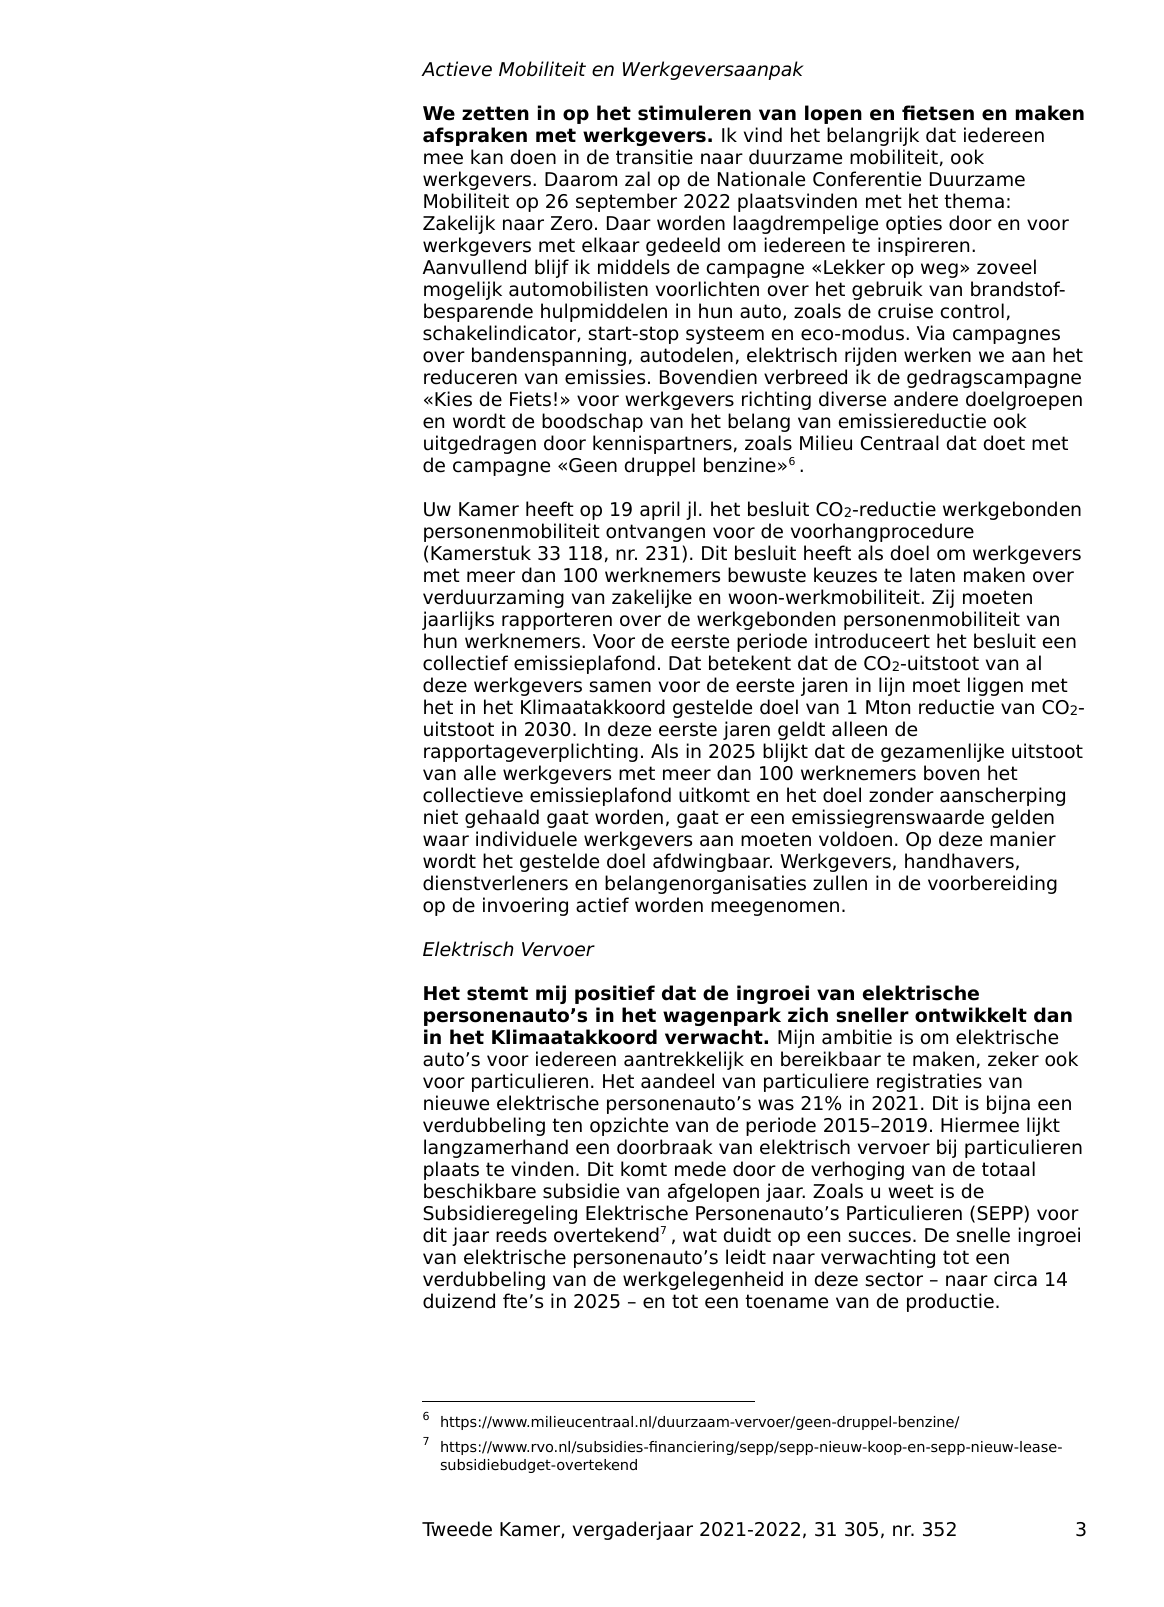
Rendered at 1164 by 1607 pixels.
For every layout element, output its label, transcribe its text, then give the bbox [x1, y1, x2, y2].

text We zetten in op het stimuleren van lopen en fietsen en maken afspraken met werkgevers. Ik vind het belangrijk dat iedereen mee kan doen in de transitie naar duurzame mobiliteit, ook werkgevers. Daarom zal op de Nationale Conferentie Duurzame Mobiliteit op 26 september 2022 plaatsvinden met het thema: Zakelijk naar Zero. Daar worden laagdrempelige opties door en voor werkgevers met elkaar gedeeld om iedereen te inspireren. Aanvullend blijf ik middels de campagne «Lekker op weg» zoveel mogelijk automobilisten voorlichten over het gebruik van brandstof-besparende hulpmiddelen in hun auto, zoals de cruise control, schakelindicator, start-stop systeem en eco-modus. Via campagnes over bandenspanning, autodelen, elektrisch rijden werken we aan het reduceren van emissies. Bovendien verbreed ik de gedragscampagne «Kies de Fiets!» voor werkgevers richting diverse andere doelgroepen en wordt de boodschap van het belang van emissiereductie ook uitgedragen door kennispartners, zoals Milieu Centraal dat doet met de campagne «Geen druppel benzine». [422, 103, 1087, 477]
text Het stemt mij positief dat de ingroei van elektrische personenauto’s in het wagenpark zich sneller ontwikkelt dan in het Klimaatakkoord verwacht. Mijn ambitie is om elektrische auto’s voor iedereen aantrekkelijk en bereikbaar te maken, zeker ook voor particulieren. Het aandeel van particuliere registraties van nieuwe elektrische personenauto’s was 21% in 2021. Dit is bijna een verdubbeling ten opzichte van de periode 2015–2019. Hiermee lijkt langzamerhand een doorbraak van elektrisch vervoer bij particulieren plaats te vinden. Dit komt mede door de verhoging van de totaal beschikbare subsidie van afgelopen jaar. Zoals u weet is de Subsidieregeling Elektrische Personenauto’s Particulieren (SEPP) voor dit jaar reeds overtekend, wat duidt op een succes. De snelle ingroei van elektrische personenauto’s leidt naar verwachting tot een verdubbeling van de werkgelegenheid in deze sector – naar circa 14 duizend fte’s in 2025 – en tot een toename van de productie. [422, 983, 1087, 1313]
subtitle Elektrisch Vervoer [422, 939, 1087, 961]
text https://www.rvo.nl/subsidies-financiering/sepp/sepp-nieuw-koop-en-sepp-nieuw-lease-subsidiebudget-overtekend [422, 1435, 1087, 1474]
text Uw Kamer heeft op 19 april jl. het besluit CO2-reductie werkgebonden personenmobiliteit ontvangen voor de voorhangprocedure (Kamerstuk 33 118, nr. 231). Dit besluit heeft als doel om werkgevers met meer dan 100 werknemers bewuste keuzes te laten maken over verduurzaming van zakelijke en woon-werkmobiliteit. Zij moeten jaarlijks rapporteren over de werkgebonden personenmobiliteit van hun werknemers. Voor de eerste periode introduceert het besluit een collectief emissieplafond. Dat betekent dat de CO2-uitstoot van al deze werkgevers samen voor de eerste jaren in lijn moet liggen met het in het Klimaatakkoord gestelde doel van 1 Mton reductie van CO2-uitstoot in 2030. In deze eerste jaren geldt alleen de rapportageverplichting. Als in 2025 blijkt dat de gezamenlijke uitstoot van alle werkgevers met meer dan 100 werknemers boven het collectieve emissieplafond uitkomt en het doel zonder aanscherping niet gehaald gaat worden, gaat er een emissiegrenswaarde gelden waar individuele werkgevers aan moeten voldoen. Op deze manier wordt het gestelde doel afdwingbaar. Werkgevers, handhavers, dienstverleners en belangenorganisaties zullen in de voorbereiding op de invoering actief worden meegenomen. [422, 499, 1087, 917]
text https://www.milieucentraal.nl/duurzaam-vervoer/geen-druppel-benzine/ [422, 1410, 1087, 1432]
subtitle Actieve Mobiliteit en Werkgeversaanpak [422, 59, 1087, 81]
